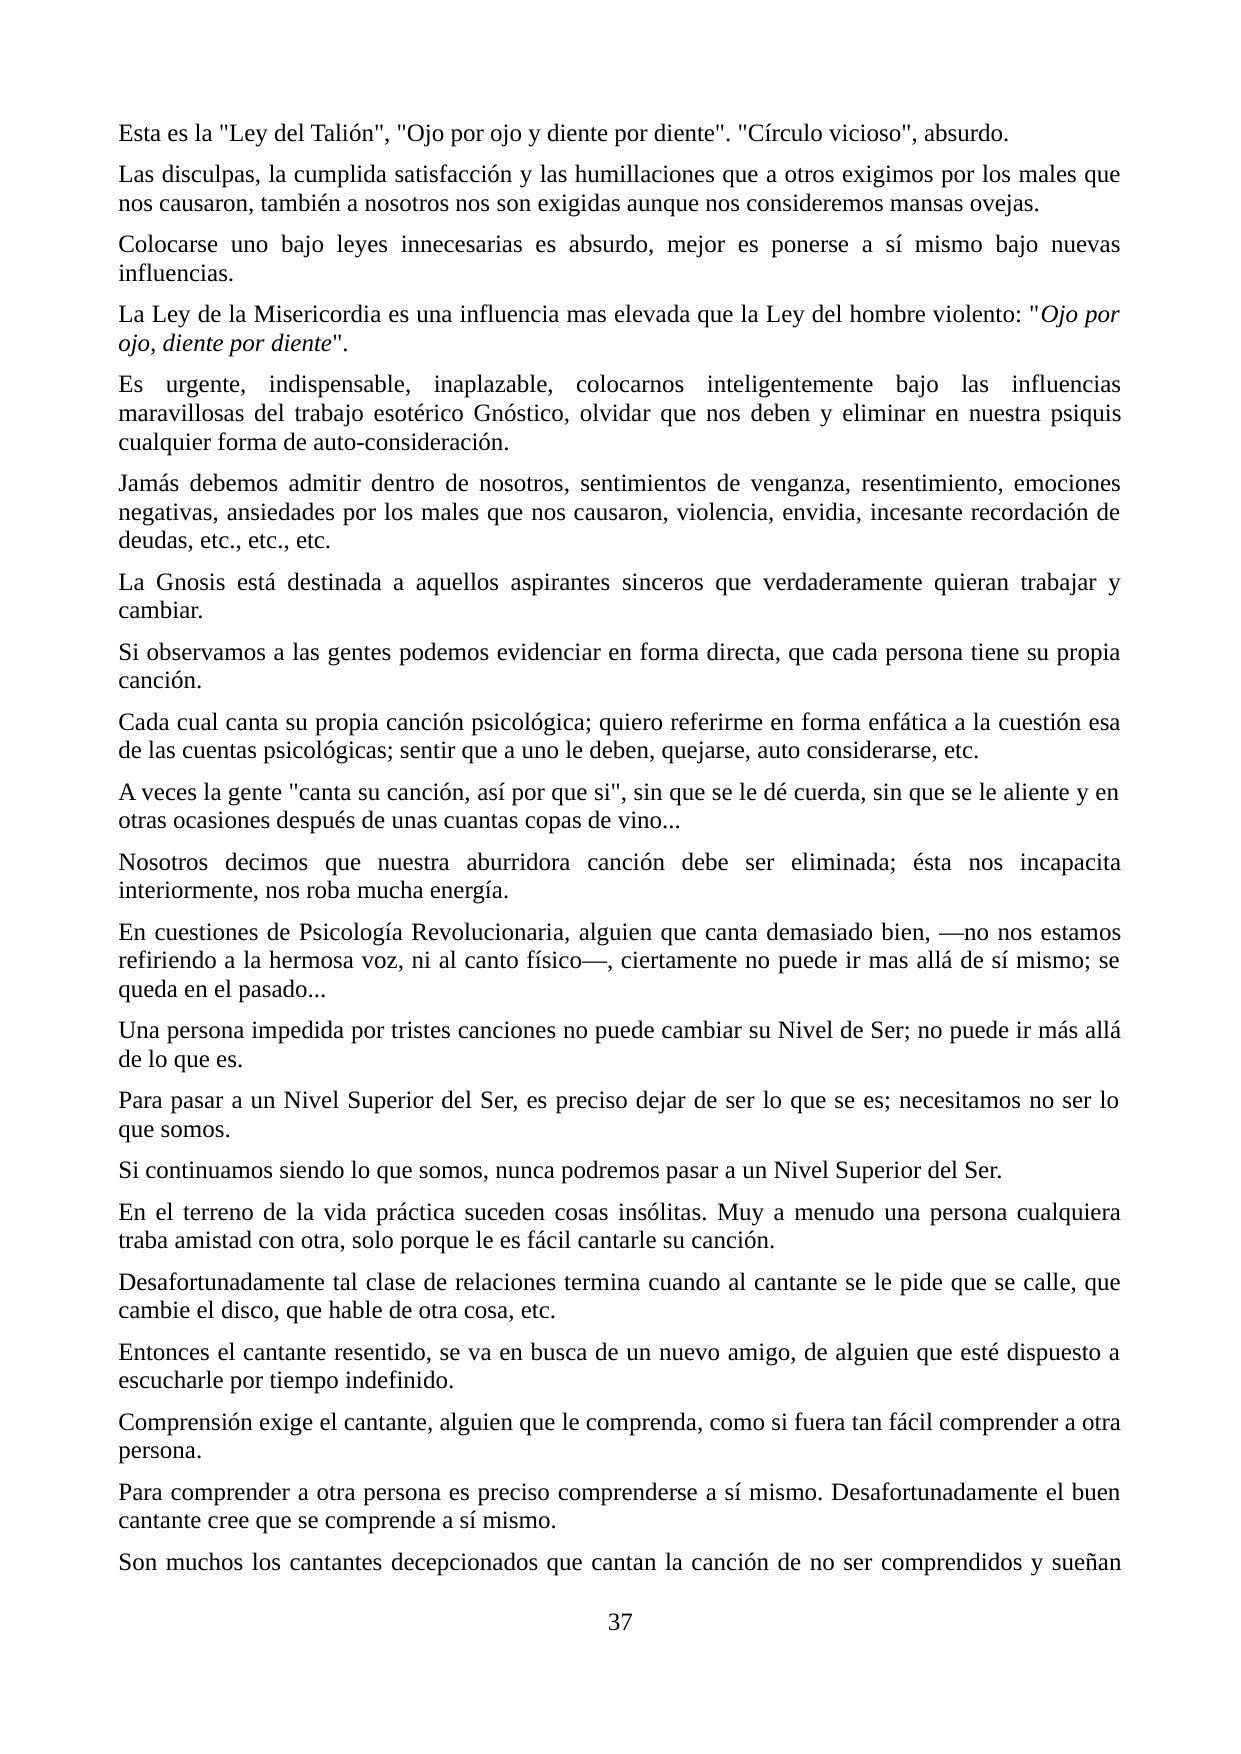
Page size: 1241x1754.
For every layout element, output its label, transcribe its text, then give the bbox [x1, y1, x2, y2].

text Cada cual canta su propia canción psicológica; quiero referirme en forma enfática a la cuestión esa de las cuentas psicológicas; sentir que a uno le deben, quejarse, auto considerarse, etc. [118, 707, 1122, 764]
text Entonces el cantante resentido, se va en busca de un nuevo amigo, de alguien que esté dispuesto a escucharle por tiempo indefinido. [118, 1337, 1122, 1394]
text Para comprender a otra persona es preciso comprenderse a sí mismo. Desafortunadamente el buen cantante cree que se comprende a sí mismo. [118, 1477, 1122, 1534]
text Para pasar a un Nivel Superior del Ser, es preciso dejar de ser lo que se es; necesitamos no ser lo que somos. [118, 1086, 1122, 1143]
text Si observamos a las gentes podemos evidenciar en forma directa, que cada persona tiene su propia canción. [118, 637, 1122, 694]
text La Ley de la Misericordia es una influencia mas elevada que la Ley del hombre violento: "Ojo por ojo, diente por diente". [118, 299, 1122, 357]
text Colocarse uno bajo leyes innecesarias es absurdo, mejor es ponerse a sí mismo bajo nuevas influencias. [118, 229, 1122, 287]
text Jamás debemos admitir dentro de nosotros, sentimientos de venganza, resentimiento, emociones negativas, ansiedades por los males que nos causaron, violencia, envidia, incesante recordación de deudas, etc., etc., etc. [118, 468, 1122, 554]
text Son muchos los cantantes decepcionados que cantan la canción de no ser comprendidos y sueñan [118, 1547, 1122, 1576]
text Comprensión exige el cantante, alguien que le comprenda, como si fuera tan fácil comprender a otra persona. [118, 1407, 1122, 1464]
text Nosotros decimos que nuestra aburridora canción debe ser eliminada; ésta nos incapacita interiormente, nos roba mucha energía. [118, 847, 1122, 904]
text Una persona impedida por tristes canciones no puede cambiar su Nivel de Ser; no puede ir más allá de lo que es. [118, 1016, 1122, 1073]
text En el terreno de la vida práctica suceden cosas insólitas. Muy a menudo una persona cualquiera traba amistad con otra, solo porque le es fácil cantarle su canción. [118, 1197, 1122, 1254]
text A veces la gente "canta su canción, así por que si", sin que se le dé cuerda, sin que se le aliente y en otras ocasiones después de unas cuantas copas de vino... [118, 777, 1122, 834]
text Esta es la "Ley del Talión", "Ojo por ojo y diente por diente". "Círculo vicioso", absurdo. [118, 118, 1122, 147]
text La Gnosis está destinada a aquellos aspirantes sinceros que verdaderamente quieran trabajar y cambiar. [118, 567, 1122, 624]
text Si continuamos siendo lo que somos, nunca podremos pasar a un Nivel Superior del Ser. [118, 1156, 1122, 1184]
text Desafortunadamente tal clase de relaciones termina cuando al cantante se le pide que se calle, que cambie el disco, que hable de otra cosa, etc. [118, 1267, 1122, 1324]
text En cuestiones de Psicología Revolucionaria, alguien que canta demasiado bien, —no nos estamos refiriendo a la hermosa voz, ni al canto físico—, ciertamente no puede ir mas allá de sí mismo; se queda en el pasado... [118, 917, 1122, 1003]
text Es urgente, indispensable, inaplazable, colocarnos inteligentemente bajo las influencias maravillosas del trabajo esotérico Gnóstico, olvidar que nos deben y eliminar en nuestra psiquis cualquier forma de auto-consideración. [118, 369, 1122, 456]
text Las disculpas, la cumplida satisfacción y las humillaciones que a otros exigimos por los males que nos causaron, también a nosotros nos son exigidas aunque nos consideremos mansas ovejas. [118, 159, 1122, 217]
